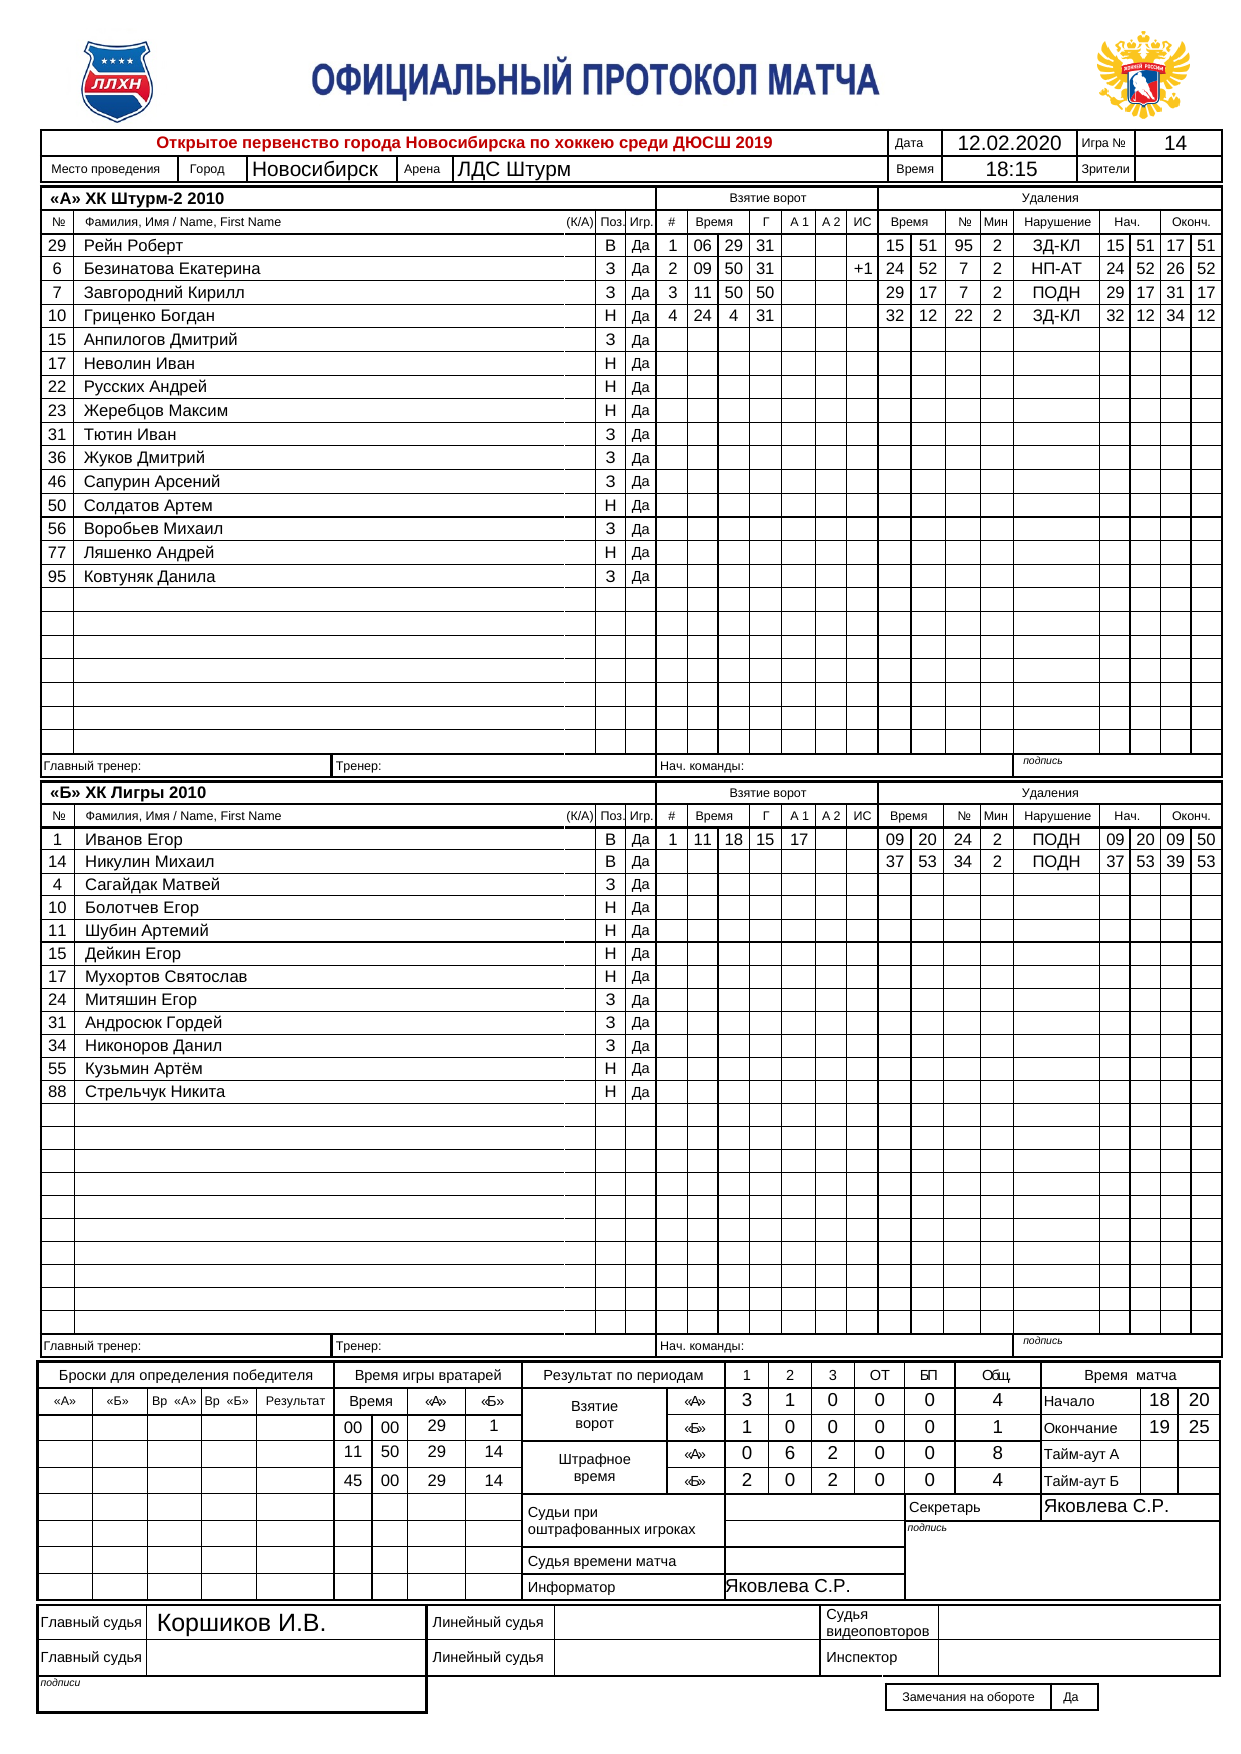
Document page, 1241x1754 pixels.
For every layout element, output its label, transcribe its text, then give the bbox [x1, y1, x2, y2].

table_cell [847, 565, 877, 587]
table_cell [1131, 1288, 1160, 1310]
table_cell [847, 1311, 877, 1333]
table_cell № [42, 211, 73, 233]
table_cell [879, 874, 910, 895]
table_cell 0 [855, 1442, 904, 1467]
table_cell [657, 1012, 687, 1033]
table_cell [1014, 518, 1099, 540]
table_cell [912, 541, 945, 564]
table_cell [1014, 874, 1099, 895]
table_cell [782, 1150, 815, 1172]
table_cell 11 [42, 920, 74, 941]
table_cell [879, 470, 910, 493]
table_cell Н [596, 352, 625, 374]
table_cell [750, 1219, 781, 1241]
table_cell [1192, 707, 1221, 729]
table_cell [42, 1242, 74, 1264]
table_cell 31 [1161, 281, 1190, 303]
table_cell [981, 470, 1013, 493]
table_cell [816, 281, 846, 303]
table_cell [782, 281, 815, 303]
table_cell Сапурин Арсений [74, 470, 564, 493]
table_cell [912, 683, 945, 706]
table_cell [879, 730, 910, 753]
table_cell [912, 1242, 943, 1264]
table_cell [1161, 1081, 1190, 1103]
table_header Броски для определения победителя [39, 1363, 333, 1387]
table_cell [657, 874, 687, 895]
table_cell [408, 1574, 465, 1599]
table_cell [1192, 328, 1221, 351]
table_cell [944, 1311, 980, 1333]
table_cell [1179, 1468, 1219, 1493]
table_cell [335, 1494, 371, 1520]
table_cell [1131, 1012, 1160, 1033]
table_cell [1131, 399, 1160, 422]
table_cell Вр «А» [148, 1389, 201, 1413]
table_cell [944, 1058, 980, 1079]
table_cell [335, 1574, 371, 1599]
table_cell [912, 730, 945, 753]
table_cell [1014, 376, 1099, 398]
table_cell [847, 1150, 877, 1172]
table_cell [879, 494, 910, 516]
table_cell [1100, 920, 1129, 941]
table_cell А 1 [782, 211, 815, 233]
table_cell [42, 730, 73, 753]
table_cell [1100, 423, 1129, 445]
table_cell 53 [1192, 850, 1221, 872]
table_cell 0 [905, 1442, 954, 1467]
table_cell Инспектор [821, 1640, 938, 1675]
table_cell [74, 588, 564, 611]
table_cell [782, 518, 815, 540]
table_cell [596, 1104, 625, 1126]
table_cell [946, 612, 980, 634]
table_cell [596, 1242, 625, 1264]
table_cell [1100, 541, 1129, 564]
table_cell [719, 541, 749, 564]
table_cell [626, 1311, 655, 1333]
table_cell [688, 588, 717, 611]
table_cell [981, 1150, 1013, 1172]
table_cell [1014, 399, 1099, 422]
table_cell Тайм-аут А [1042, 1441, 1140, 1467]
table_cell [750, 1173, 781, 1195]
table_cell [1100, 1173, 1129, 1195]
table_cell [782, 1058, 815, 1079]
table_cell [879, 1127, 910, 1149]
table_cell [688, 565, 717, 587]
table_cell [75, 1265, 564, 1287]
table_cell З [596, 518, 625, 540]
table_cell +1 [847, 257, 877, 280]
table_cell [75, 1127, 564, 1149]
table_cell [782, 1173, 815, 1195]
table_cell 31 [42, 423, 73, 445]
table_cell [719, 612, 749, 634]
table_cell [750, 1035, 781, 1057]
table_cell [879, 1012, 910, 1033]
table_cell [944, 966, 980, 987]
table_cell [1131, 989, 1160, 1011]
table_cell 52 [1192, 257, 1221, 280]
table_cell [257, 1574, 333, 1599]
table_cell [847, 683, 877, 706]
table_cell 0 [812, 1415, 854, 1440]
table_cell [719, 470, 749, 493]
table_cell 06 [688, 235, 717, 256]
table_cell 24 [42, 989, 74, 1011]
table_cell Анпилогов Дмитрий [74, 328, 564, 351]
table_cell Да [626, 874, 655, 895]
table_cell 0 [905, 1389, 954, 1413]
table_cell [596, 1196, 625, 1218]
table_cell [42, 1196, 74, 1218]
table_cell [750, 470, 781, 493]
table_cell Н [596, 305, 625, 327]
table_cell [466, 1494, 521, 1520]
table_cell [93, 1416, 147, 1440]
table_cell [1014, 494, 1099, 516]
table_cell [688, 494, 717, 516]
table_cell [688, 636, 717, 658]
table_cell З [596, 989, 625, 1011]
table_cell [879, 636, 910, 658]
table_cell [782, 565, 815, 587]
table_cell [1131, 1150, 1160, 1172]
table_cell Мин [981, 211, 1013, 233]
table_cell [782, 352, 815, 374]
table_cell [75, 1242, 564, 1264]
table_cell [1192, 376, 1221, 398]
table_cell 50 [42, 494, 73, 516]
table_header ОТ [855, 1363, 904, 1387]
table_cell [782, 1265, 815, 1287]
table_cell [1192, 1081, 1221, 1103]
table_cell [688, 707, 717, 729]
table_cell 0 [769, 1415, 811, 1440]
table_cell [1100, 1265, 1129, 1287]
table_cell [257, 1441, 333, 1467]
table_cell [93, 1468, 147, 1493]
table_cell «Б» [93, 1389, 147, 1413]
table_cell Н [596, 376, 625, 398]
table_cell [657, 1150, 687, 1172]
table_cell [981, 1242, 1013, 1264]
table_cell 0 [855, 1468, 904, 1493]
table_cell [202, 1441, 256, 1467]
table_cell [981, 1196, 1013, 1218]
table_cell Зрители [1078, 157, 1134, 181]
table_cell [565, 829, 595, 849]
table_cell [688, 1081, 717, 1103]
table_cell [1014, 1288, 1099, 1310]
table_cell Тайм-аут Б [1042, 1468, 1140, 1493]
table_header «А» ХК Штурм-2 2010 [42, 188, 655, 209]
table_cell [688, 1150, 717, 1172]
table_cell [373, 1547, 407, 1573]
table_cell [1131, 1035, 1160, 1057]
table_cell [1131, 920, 1160, 941]
table_cell [750, 730, 781, 753]
table_cell [1014, 1242, 1099, 1264]
table_cell [912, 1265, 943, 1287]
table_cell [626, 1288, 655, 1310]
table_cell ЛДС Штурм [454, 157, 887, 181]
table_cell [981, 920, 1013, 941]
table_cell [981, 683, 1013, 706]
table_cell [1161, 1219, 1190, 1241]
table_cell Вр «Б» [202, 1389, 256, 1413]
table_cell 31 [750, 305, 781, 327]
table_cell [750, 683, 781, 706]
table_cell [719, 636, 749, 658]
table_cell [981, 1288, 1013, 1310]
table_cell 24 [688, 305, 717, 327]
table_cell [912, 1311, 943, 1333]
table_cell [688, 352, 717, 374]
table_cell [782, 588, 815, 611]
table_cell [1014, 1265, 1099, 1287]
table_cell [847, 659, 877, 682]
table_cell [816, 707, 846, 729]
table_cell [1192, 1219, 1221, 1241]
table_cell 09 [1100, 829, 1129, 849]
table_cell [1100, 874, 1129, 895]
table_cell [74, 707, 564, 729]
table_cell [726, 1495, 904, 1520]
table_cell [816, 1104, 846, 1126]
table_cell [657, 518, 687, 540]
table_cell [912, 328, 945, 351]
table_cell [1131, 612, 1160, 634]
table_cell Нарушение [1014, 805, 1099, 826]
table_cell 3 [657, 281, 687, 303]
table_cell [657, 1265, 687, 1287]
table_cell [1131, 1196, 1160, 1218]
table_cell [596, 1311, 625, 1333]
table_cell [879, 1288, 910, 1310]
table_cell [1099, 1682, 1220, 1711]
table_cell [565, 1058, 595, 1079]
table_cell [782, 1242, 815, 1264]
table_cell [657, 612, 687, 634]
table_cell [1100, 399, 1129, 422]
table_cell Игр. [626, 805, 655, 826]
table_cell Н [596, 920, 625, 941]
table_cell 09 [879, 829, 910, 849]
table_cell «А» [668, 1389, 724, 1413]
table_cell [596, 1127, 625, 1149]
table_cell Шубин Артемий [75, 920, 564, 941]
table_cell [912, 1173, 943, 1195]
table_cell [883, 1677, 1220, 1681]
table_cell [428, 1677, 882, 1711]
table_cell [1192, 1058, 1221, 1079]
table_cell [565, 850, 595, 872]
table_cell [1100, 518, 1129, 540]
table_cell [466, 1574, 521, 1599]
table_cell [688, 1288, 717, 1310]
table_cell (К/А) [565, 211, 595, 233]
table_cell [750, 659, 781, 682]
table_cell [1100, 707, 1129, 729]
table_cell [688, 1012, 717, 1033]
table_cell 15 [42, 943, 74, 964]
table_cell [565, 1242, 595, 1264]
table_cell 95 [946, 235, 980, 256]
table_cell [719, 1150, 749, 1172]
table_cell [373, 1494, 407, 1520]
table_cell [719, 989, 749, 1011]
table_cell [596, 612, 625, 634]
table_cell [1014, 588, 1099, 611]
table_cell [719, 850, 749, 872]
table_cell Болотчев Егор [75, 896, 564, 918]
table_cell [847, 829, 877, 849]
table_cell [565, 966, 595, 987]
table_cell [148, 1521, 201, 1546]
table_cell «Б » [466, 1389, 521, 1413]
table_cell [879, 518, 910, 540]
table_cell [944, 874, 980, 895]
table_cell [657, 1127, 687, 1149]
table_cell [750, 1104, 781, 1126]
table_cell [750, 494, 781, 516]
table_cell [946, 494, 980, 516]
table_cell 18 [719, 829, 749, 849]
table_cell [879, 328, 910, 351]
table_cell [688, 1035, 717, 1057]
table_cell [1192, 1012, 1221, 1033]
table_cell [565, 1196, 595, 1218]
table_cell ПОДН [1014, 281, 1099, 303]
table_cell [202, 1494, 256, 1520]
table_cell 4 [719, 305, 749, 327]
table_cell [847, 1127, 877, 1149]
table_cell [42, 1127, 74, 1149]
table_cell [1192, 518, 1221, 540]
table_cell [719, 1265, 749, 1287]
table_cell [719, 1219, 749, 1241]
table_cell [847, 1288, 877, 1310]
table_cell [981, 1311, 1013, 1333]
table_cell [1014, 1173, 1099, 1195]
table_cell Солдатов Артем [74, 494, 564, 516]
table_cell Кузьмин Артём [75, 1058, 564, 1079]
table_cell [1014, 352, 1099, 374]
table_cell [688, 612, 717, 634]
table_cell [816, 328, 846, 351]
table_cell [626, 636, 655, 658]
table_cell «А» [408, 1389, 465, 1413]
table_cell [1161, 446, 1190, 469]
table_cell Секретарь [906, 1495, 1040, 1520]
table_cell [1131, 518, 1160, 540]
table_cell [39, 1441, 92, 1467]
table_header БП [905, 1363, 954, 1387]
table_cell [816, 1173, 846, 1195]
table_cell [626, 683, 655, 706]
table_cell Время [688, 211, 749, 233]
table_cell Информатор [523, 1575, 724, 1599]
table_cell [373, 1521, 407, 1546]
table_cell [39, 1494, 92, 1520]
table_cell [1161, 1058, 1190, 1079]
table_cell [257, 1547, 333, 1573]
table_cell 18 [1141, 1389, 1177, 1413]
table_cell [816, 352, 846, 374]
table_cell [565, 896, 595, 918]
table_cell 2 [981, 829, 1013, 849]
table_cell [565, 683, 595, 706]
table_cell [408, 1494, 465, 1520]
table_cell [1100, 730, 1129, 753]
table_cell [1014, 920, 1099, 941]
table_cell 22 [946, 305, 980, 327]
table_cell [688, 966, 717, 987]
table_cell [816, 659, 846, 682]
table_cell [847, 920, 877, 941]
table_cell [847, 1012, 877, 1033]
table_header Взятие ворот [657, 783, 877, 803]
table_cell [1100, 494, 1129, 516]
table_cell [912, 1104, 943, 1126]
table_cell [1014, 1081, 1099, 1103]
table_cell [42, 659, 73, 682]
table_cell Сагайдак Матвей [75, 874, 564, 895]
table_cell [719, 659, 749, 682]
table_cell [1192, 730, 1221, 753]
table_cell 20 [912, 829, 943, 849]
table_cell 15 [750, 829, 781, 849]
table_cell [750, 920, 781, 941]
table_cell З [596, 423, 625, 445]
table_cell [750, 1150, 781, 1172]
table_cell А 2 [816, 805, 846, 826]
table_cell [981, 636, 1013, 658]
table_cell Да [626, 541, 655, 564]
table_cell [1100, 943, 1129, 964]
table_cell [782, 707, 815, 729]
table_cell Арена [398, 157, 452, 181]
table_header Дата [889, 131, 941, 155]
table_cell [816, 874, 846, 895]
table_cell Да [626, 399, 655, 422]
table_cell [1014, 943, 1099, 964]
table_cell [782, 850, 815, 872]
table_cell [148, 1416, 201, 1440]
table_cell [981, 943, 1013, 964]
table_cell Н [596, 943, 625, 964]
table_cell [1014, 989, 1099, 1011]
table_cell [816, 920, 846, 941]
table_cell 6 [42, 257, 73, 280]
table_cell [688, 1127, 717, 1149]
table_cell 29 [1100, 281, 1129, 303]
table_cell 4 [42, 874, 74, 895]
table_cell [944, 1012, 980, 1033]
table_cell [373, 1574, 407, 1599]
table_cell [1192, 966, 1221, 987]
table_cell [847, 541, 877, 564]
table_cell 10 [42, 896, 74, 918]
table_cell 11 [688, 281, 717, 303]
table_cell [847, 235, 877, 256]
table_cell [981, 352, 1013, 374]
table_cell 7 [42, 281, 73, 303]
table_cell [912, 1081, 943, 1103]
table_cell [879, 1265, 910, 1287]
table_cell [148, 1468, 201, 1493]
table_cell [847, 1104, 877, 1126]
table_cell [565, 1288, 595, 1310]
table_cell [782, 494, 815, 516]
table_cell [1100, 1219, 1129, 1241]
table_cell Н [596, 494, 625, 516]
table_cell Результат [257, 1389, 333, 1413]
table_cell [750, 376, 781, 398]
table_cell [847, 896, 877, 918]
table_cell [944, 896, 980, 918]
table_cell [1131, 636, 1160, 658]
table_cell [565, 1127, 595, 1149]
table_cell [946, 707, 980, 729]
table_cell [847, 989, 877, 1011]
table_cell НП-АТ [1014, 257, 1099, 280]
table_cell Поз. [596, 805, 625, 826]
table_cell [719, 730, 749, 753]
table_cell [879, 541, 910, 564]
table_cell [657, 1196, 687, 1218]
table_cell [1131, 1242, 1160, 1264]
table_cell 2 [657, 257, 687, 280]
table_cell [847, 494, 877, 516]
table_cell [1192, 541, 1221, 564]
table_cell [939, 1606, 1219, 1639]
table_cell [879, 1196, 910, 1218]
table_cell 24 [944, 829, 980, 849]
table_cell [1192, 874, 1221, 895]
table_header Да [1052, 1685, 1097, 1709]
table_cell 31 [750, 257, 781, 280]
table_cell [847, 966, 877, 987]
table_cell [1014, 328, 1099, 351]
table_cell [1014, 966, 1099, 987]
table_cell [981, 730, 1013, 753]
table_cell [42, 612, 73, 634]
table_cell [74, 612, 564, 634]
table_cell [816, 1081, 846, 1103]
table_cell 15 [42, 328, 73, 351]
table_cell [596, 636, 625, 658]
table_cell Да [626, 943, 655, 964]
table_cell [944, 1242, 980, 1264]
table_cell [42, 1104, 74, 1126]
table_cell [466, 1521, 521, 1546]
table_cell [847, 850, 877, 872]
table_cell 50 [719, 257, 749, 280]
table_header Удаления [879, 188, 1221, 209]
table_cell 18:15 [943, 157, 1076, 181]
table_cell [1192, 612, 1221, 634]
table_cell Место проведения [42, 157, 177, 181]
table_cell [1131, 1104, 1160, 1126]
table_cell [1100, 1012, 1129, 1033]
table_cell [816, 1012, 846, 1033]
table_cell [596, 588, 625, 611]
table_cell [1192, 588, 1221, 611]
table_cell [946, 352, 980, 374]
table_cell [847, 730, 877, 753]
table_cell [1192, 352, 1221, 374]
table_cell [565, 1173, 595, 1195]
table_cell [1131, 1058, 1160, 1079]
table_cell [1100, 659, 1129, 682]
table_cell [202, 1468, 256, 1493]
table_cell [1161, 352, 1190, 374]
table_cell [1014, 896, 1099, 918]
table_cell [912, 446, 945, 469]
table_cell [750, 636, 781, 658]
table_cell ИС [847, 805, 877, 826]
table_cell [1161, 1288, 1190, 1310]
table_cell Да [626, 966, 655, 987]
table_cell 31 [750, 235, 781, 256]
table_cell [847, 352, 877, 374]
table_cell [1014, 423, 1099, 445]
table_cell [944, 943, 980, 964]
table_cell [202, 1547, 256, 1573]
table_cell 37 [1100, 850, 1129, 872]
table_cell [1131, 1265, 1160, 1287]
table_cell [688, 1311, 717, 1333]
table_cell [847, 446, 877, 469]
table_cell [944, 1150, 980, 1172]
table_cell 2 [981, 257, 1013, 280]
table_cell Тренер: [333, 1335, 655, 1356]
table_cell 29 [408, 1468, 465, 1493]
table_cell 14 [466, 1441, 521, 1467]
table_cell 0 [726, 1442, 768, 1467]
table_cell Да [626, 850, 655, 872]
table_cell [816, 399, 846, 422]
table_cell [1100, 1150, 1129, 1172]
table_cell [1014, 707, 1099, 729]
table_cell [719, 565, 749, 587]
table_cell [1100, 1311, 1129, 1333]
table_cell [981, 494, 1013, 516]
table_cell [688, 470, 717, 493]
table_cell [657, 1242, 687, 1264]
table_cell [75, 1173, 564, 1195]
table_cell [879, 1104, 910, 1126]
table_cell Оконч. [1161, 211, 1221, 233]
table_cell [657, 328, 687, 351]
table_cell [1131, 423, 1160, 445]
table_cell [719, 588, 749, 611]
table_cell [1014, 1219, 1099, 1241]
table_cell [816, 1311, 846, 1333]
table_cell [657, 683, 687, 706]
table_cell 29 [408, 1416, 465, 1440]
table_cell [847, 707, 877, 729]
table_cell Фамилия, Имя / Name, First Name [74, 211, 565, 233]
table_cell [74, 636, 564, 658]
table_cell [719, 920, 749, 941]
table_cell [726, 1548, 904, 1573]
table_cell [1192, 1265, 1221, 1287]
table_cell подпись [906, 1522, 1219, 1599]
table_header Результат по периодам [523, 1363, 724, 1387]
table_cell [719, 943, 749, 964]
table_cell [1131, 730, 1160, 753]
table_cell [1161, 1242, 1190, 1264]
table_cell [1161, 1104, 1190, 1126]
table_cell № [944, 805, 980, 826]
table_cell Н [596, 399, 625, 422]
table_cell [1161, 1311, 1190, 1333]
table_cell [847, 399, 877, 422]
table_cell [565, 565, 595, 587]
table_cell 95 [42, 565, 73, 587]
table_cell [1014, 1127, 1099, 1149]
table_cell [782, 1288, 815, 1310]
table_cell [912, 399, 945, 422]
table_cell [750, 518, 781, 540]
table_cell [946, 518, 980, 540]
table_cell [946, 376, 980, 398]
table_cell Линейный судья [428, 1606, 554, 1639]
table_cell 51 [1192, 235, 1221, 256]
table_cell [1131, 1311, 1160, 1333]
table_cell [816, 588, 846, 611]
table_cell [1192, 920, 1221, 941]
table_cell [596, 1173, 625, 1195]
table_cell «Б» [668, 1468, 724, 1493]
table_cell [750, 541, 781, 564]
table_cell [42, 1265, 74, 1287]
table_cell [1100, 1242, 1129, 1264]
table_cell [719, 683, 749, 706]
table_cell 36 [42, 446, 73, 469]
table_cell 17 [42, 352, 73, 374]
table_cell [981, 588, 1013, 611]
table_cell А 1 [782, 805, 815, 826]
table_cell [719, 1058, 749, 1079]
table_cell [847, 423, 877, 445]
table_cell 12 [912, 305, 945, 327]
table_cell З [596, 874, 625, 895]
table_cell 0 [905, 1468, 954, 1493]
table_cell [816, 565, 846, 587]
table_cell [782, 730, 815, 753]
table_cell З [596, 1035, 625, 1057]
table_cell ПОДН [1014, 850, 1099, 872]
table_cell [1192, 470, 1221, 493]
table_cell [1136, 157, 1221, 181]
table_cell [912, 636, 945, 658]
table_cell 50 [719, 281, 749, 303]
table_cell [847, 588, 877, 611]
table_cell [912, 659, 945, 682]
table_cell [719, 1173, 749, 1195]
table_cell [1131, 707, 1160, 729]
table_cell [847, 1196, 877, 1218]
table_cell [1100, 352, 1129, 374]
table_cell [719, 399, 749, 422]
table_cell Да [626, 989, 655, 1011]
table_cell [42, 1219, 74, 1241]
table_cell 15 [1100, 235, 1129, 256]
table_cell [719, 494, 749, 516]
table_cell 2 [726, 1468, 768, 1493]
table_cell [1014, 1150, 1099, 1172]
table_cell [946, 730, 980, 753]
table_cell [565, 541, 595, 564]
table_header Замечания на обороте [887, 1685, 1050, 1709]
table_cell Взятие ворот [523, 1389, 666, 1440]
table_cell [565, 352, 595, 374]
table_cell [1192, 1150, 1221, 1172]
table_cell [565, 588, 595, 611]
table_cell «Б» [668, 1415, 724, 1440]
table_cell [74, 683, 564, 706]
table_cell Судьи при оштрафованных игроках [523, 1495, 724, 1546]
table_cell [879, 1242, 910, 1264]
table_cell 17 [912, 281, 945, 303]
table_cell [1192, 399, 1221, 422]
table_cell [782, 943, 815, 964]
table_cell [981, 874, 1013, 895]
table_cell [912, 565, 945, 587]
table_cell Да [626, 257, 655, 280]
table_cell [750, 943, 781, 964]
table_cell Время [889, 157, 941, 181]
table_cell [688, 989, 717, 1011]
table_cell [912, 966, 943, 987]
table_cell 2 [981, 305, 1013, 327]
table_cell [750, 989, 781, 1011]
table_cell [946, 423, 980, 445]
table_cell [981, 423, 1013, 445]
table_cell [688, 423, 717, 445]
table_cell [626, 1196, 655, 1218]
table_cell Да [626, 328, 655, 351]
table_cell 24 [1100, 257, 1129, 280]
table_cell [42, 1288, 74, 1310]
table_cell подпись [1014, 755, 1221, 776]
table_cell [1100, 1081, 1129, 1103]
table_cell Начало [1042, 1389, 1140, 1413]
table_cell [657, 989, 687, 1011]
table_cell [816, 305, 846, 327]
table_cell 34 [944, 850, 980, 872]
table_cell [816, 850, 846, 872]
table_cell [596, 1219, 625, 1241]
table_cell Жеребцов Максим [74, 399, 564, 422]
table_cell 24 [879, 257, 910, 280]
table_cell [719, 1035, 749, 1057]
table_cell [1014, 1035, 1099, 1057]
table_cell [1161, 1035, 1190, 1057]
table_cell [1161, 470, 1190, 493]
table_cell Русских Андрей [74, 376, 564, 398]
table_cell [1161, 707, 1190, 729]
table_cell [39, 1574, 92, 1599]
table_cell [596, 683, 625, 706]
table_cell [42, 588, 73, 611]
table_cell [939, 1640, 1219, 1675]
table_cell Игр. [626, 211, 655, 233]
table_cell [750, 612, 781, 634]
table_cell [912, 470, 945, 493]
table_cell [1131, 683, 1160, 706]
table_cell [1014, 1196, 1099, 1218]
table_cell Митяшин Егор [75, 989, 564, 1011]
table_cell [816, 1288, 846, 1310]
table_cell Нач. [1100, 805, 1160, 826]
table_cell Иванов Егор [75, 829, 564, 849]
table_cell [626, 659, 655, 682]
table_cell 20 [1131, 829, 1160, 849]
table_cell [782, 659, 815, 682]
table_cell [565, 920, 595, 941]
table_cell Коршиков И.В. [147, 1606, 425, 1639]
table_cell [657, 1288, 687, 1310]
table_cell 53 [912, 850, 943, 872]
table_cell ЗД-КЛ [1014, 305, 1099, 327]
table_cell [719, 328, 749, 351]
table_cell [847, 328, 877, 351]
table_cell [879, 612, 910, 634]
table_cell [688, 328, 717, 351]
table_cell [750, 446, 781, 469]
table_cell [782, 1012, 815, 1033]
table_cell 14 [466, 1468, 521, 1493]
table_cell [626, 1265, 655, 1287]
table_cell [782, 1081, 815, 1103]
table_cell [657, 1104, 687, 1126]
table_cell [1131, 896, 1160, 918]
table_cell [879, 683, 910, 706]
table_cell [816, 829, 846, 849]
table_cell Да [626, 1035, 655, 1057]
table_cell ЗД-КЛ [1014, 235, 1099, 256]
table_cell Новосибирск [248, 157, 396, 181]
table_cell [944, 1173, 980, 1195]
table_cell [1161, 874, 1190, 895]
table_cell З [596, 565, 625, 587]
table_cell Г [750, 211, 781, 233]
table_cell [657, 920, 687, 941]
table_cell [688, 376, 717, 398]
table_cell [847, 943, 877, 964]
table_cell [1100, 470, 1129, 493]
table_cell Яковлева С.Р. [1042, 1495, 1219, 1520]
table_cell Поз. [596, 211, 625, 233]
table_cell # [657, 805, 687, 826]
table_cell [816, 1242, 846, 1264]
table_cell Неволин Иван [74, 352, 564, 374]
table_cell [981, 328, 1013, 351]
table_cell [688, 943, 717, 964]
table_cell [74, 659, 564, 682]
table_cell [1192, 683, 1221, 706]
table_cell [782, 1311, 815, 1333]
table_cell [657, 1081, 687, 1103]
table_cell 50 [1192, 829, 1221, 849]
table_cell [1161, 920, 1190, 941]
table_cell [782, 1196, 815, 1218]
table_cell Гриценко Богдан [74, 305, 564, 327]
table_cell [1131, 328, 1160, 351]
table_cell [847, 376, 877, 398]
table_cell 0 [855, 1389, 904, 1413]
table_cell [1014, 446, 1099, 469]
table_cell [1100, 1127, 1129, 1149]
table_cell [782, 989, 815, 1011]
table_cell Да [626, 494, 655, 516]
table_cell 10 [42, 305, 73, 327]
table_cell В [596, 235, 625, 256]
table_cell [981, 1035, 1013, 1057]
table_cell [944, 989, 980, 1011]
table_cell [1014, 659, 1099, 682]
table_cell 53 [1131, 850, 1160, 872]
table_cell [596, 1150, 625, 1172]
table_cell [1131, 376, 1160, 398]
table_cell 00 [373, 1416, 407, 1440]
table_cell Н [596, 896, 625, 918]
table_cell [1192, 1196, 1221, 1218]
table_cell [1161, 1150, 1190, 1172]
table_cell [657, 446, 687, 469]
table_cell [1014, 636, 1099, 658]
table_cell [981, 1104, 1013, 1126]
table_cell [946, 328, 980, 351]
table_cell 26 [1161, 257, 1190, 280]
table_cell 00 [335, 1416, 371, 1440]
table_cell Да [626, 1081, 655, 1103]
table_cell [1100, 588, 1129, 611]
table_cell [657, 707, 687, 729]
table_cell [750, 1081, 781, 1103]
table_cell 46 [42, 470, 73, 493]
table_cell [39, 1521, 92, 1546]
table_cell А 2 [816, 211, 846, 233]
table_cell [93, 1441, 147, 1467]
table_cell [750, 874, 781, 895]
table_cell [719, 1104, 749, 1126]
table_cell [946, 636, 980, 658]
table_cell [688, 1265, 717, 1287]
table_cell [257, 1494, 333, 1520]
table_cell Главный тренер: [42, 755, 330, 776]
table_cell [879, 1035, 910, 1057]
table_cell [565, 1311, 595, 1333]
table_cell [1014, 565, 1099, 587]
table_cell [1161, 612, 1190, 634]
table_cell Нач. команды: [657, 1335, 1012, 1356]
table_cell [1131, 1127, 1160, 1149]
table_cell [657, 470, 687, 493]
table_cell [816, 989, 846, 1011]
table_cell [981, 1173, 1013, 1195]
table_cell [1161, 989, 1190, 1011]
table_cell [879, 1219, 910, 1241]
table_cell [626, 612, 655, 634]
table_cell [1161, 588, 1190, 611]
table_cell [816, 1196, 846, 1218]
table_cell З [596, 446, 625, 469]
table_cell [565, 376, 595, 398]
table_cell [944, 1219, 980, 1241]
table_cell Главный судья [39, 1640, 146, 1675]
table_cell [879, 588, 910, 611]
table_cell [879, 376, 910, 398]
table_cell [782, 446, 815, 469]
table_cell [981, 1265, 1013, 1287]
table_cell [1161, 943, 1190, 964]
table_cell 11 [688, 829, 717, 849]
table_cell [688, 896, 717, 918]
table_cell Да [626, 565, 655, 587]
table_cell 11 [335, 1441, 371, 1467]
table_cell [657, 966, 687, 987]
table_cell ИС [847, 211, 877, 233]
table_cell [688, 874, 717, 895]
table_cell [565, 281, 595, 303]
table_cell З [596, 281, 625, 303]
table_cell [981, 446, 1013, 469]
table_cell Мин [981, 805, 1013, 826]
table_cell [1161, 1265, 1190, 1287]
table_cell [782, 636, 815, 658]
table_cell [565, 1150, 595, 1172]
table_cell 1 [466, 1416, 521, 1440]
table_cell [719, 874, 749, 895]
table_cell [688, 683, 717, 706]
table_cell [565, 1104, 595, 1126]
table_cell [912, 920, 943, 941]
table_cell [750, 1288, 781, 1310]
table_cell [626, 1150, 655, 1172]
table_header Открытое первенство города Новосибирска по хоккею среди ДЮСШ 2019 [42, 131, 887, 155]
table_cell # [657, 211, 687, 233]
table_cell 1 [42, 829, 74, 849]
table_cell [565, 305, 595, 327]
table_cell [626, 588, 655, 611]
table_header 12.02.2020 [943, 131, 1076, 155]
table_cell [879, 446, 910, 469]
table_cell 50 [373, 1441, 407, 1467]
table_cell 77 [42, 541, 73, 564]
table_cell [1192, 1311, 1221, 1333]
table_cell [688, 1173, 717, 1195]
table_cell [719, 446, 749, 469]
table_cell [782, 683, 815, 706]
table_cell Нач. команды: [657, 755, 1012, 776]
table_cell В [596, 829, 625, 849]
table_cell [657, 541, 687, 564]
table_cell [1014, 1012, 1099, 1033]
table_cell [750, 328, 781, 351]
table_cell Да [626, 829, 655, 849]
table_cell [912, 423, 945, 445]
table_cell 12 [1131, 305, 1160, 327]
table_cell [981, 1081, 1013, 1103]
table_cell [657, 423, 687, 445]
table_cell [1131, 588, 1160, 611]
table_cell Воробьев Михаил [74, 518, 564, 540]
table_cell № [946, 211, 980, 233]
table_cell [816, 1035, 846, 1057]
table_cell [719, 896, 749, 918]
table_cell [565, 989, 595, 1011]
table_cell [816, 541, 846, 564]
table_cell 14 [42, 850, 74, 872]
table_cell Н [596, 541, 625, 564]
table_cell [93, 1574, 147, 1599]
table_cell [626, 1104, 655, 1126]
table_cell Нарушение [1014, 211, 1099, 233]
table_cell [981, 1219, 1013, 1241]
table_cell [847, 1081, 877, 1103]
table_cell [565, 1012, 595, 1033]
table_cell [596, 1265, 625, 1287]
table_cell Да [626, 352, 655, 374]
table_cell [565, 636, 595, 658]
table_cell [726, 1521, 904, 1546]
table_cell [782, 896, 815, 918]
table_cell [1100, 683, 1129, 706]
table_cell [879, 1081, 910, 1103]
table_cell 55 [42, 1058, 74, 1079]
table_cell [719, 1288, 749, 1310]
table_cell [782, 328, 815, 351]
table_cell [1161, 399, 1190, 422]
table_cell Линейный судья [428, 1640, 554, 1675]
table_cell [657, 588, 687, 611]
table_cell [750, 1265, 781, 1287]
table_cell [1161, 966, 1190, 987]
table_cell [565, 1219, 595, 1241]
table_cell [1131, 446, 1160, 469]
table_cell [1131, 494, 1160, 516]
table_cell [1192, 659, 1221, 682]
table_cell [1100, 376, 1129, 398]
table_cell [657, 1035, 687, 1057]
table_cell [202, 1416, 256, 1440]
table_cell [782, 966, 815, 987]
table_cell [944, 1127, 980, 1149]
table_cell [1100, 1288, 1129, 1310]
table_cell [565, 707, 595, 729]
table_cell Да [626, 376, 655, 398]
table_cell 19 [1141, 1415, 1177, 1440]
table_cell [1161, 1173, 1190, 1195]
table_cell [688, 1242, 717, 1264]
table_cell [816, 683, 846, 706]
table_cell [657, 1058, 687, 1079]
table_cell [879, 1311, 910, 1333]
table_cell [981, 1012, 1013, 1033]
table_cell [1100, 1104, 1129, 1126]
table_cell [565, 730, 595, 753]
table_cell [1161, 518, 1190, 540]
table_cell [946, 588, 980, 611]
table_cell [912, 1127, 943, 1149]
table_cell [1192, 989, 1221, 1011]
table_cell [657, 494, 687, 516]
table_cell [782, 399, 815, 422]
table_cell [750, 1242, 781, 1264]
table_cell Да [626, 423, 655, 445]
table_cell 51 [1131, 235, 1160, 256]
table_cell [1161, 328, 1190, 351]
table_cell [657, 376, 687, 398]
table_header 2 [769, 1363, 811, 1387]
table_cell [657, 399, 687, 422]
table_cell [1131, 352, 1160, 374]
table_cell Тютин Иван [74, 423, 564, 445]
table_cell [847, 518, 877, 540]
table_cell 22 [42, 376, 73, 398]
table_cell [1100, 636, 1129, 658]
table_cell [1141, 1468, 1177, 1493]
table_cell [657, 659, 687, 682]
table_cell [657, 1311, 687, 1333]
table_cell [1192, 446, 1221, 469]
table_cell [719, 423, 749, 445]
table_cell [847, 281, 877, 303]
table_cell [912, 588, 945, 611]
table_cell [912, 1012, 943, 1033]
table_cell [847, 1058, 877, 1079]
table_cell [1161, 659, 1190, 682]
table_cell [93, 1494, 147, 1520]
table_cell [879, 920, 910, 941]
table_header Время игры вратарей [335, 1363, 521, 1387]
table_cell [1131, 565, 1160, 587]
table_cell [912, 874, 943, 895]
table_cell [816, 1265, 846, 1287]
table_cell [657, 352, 687, 374]
table_cell 17 [42, 966, 74, 987]
table_cell [782, 1219, 815, 1241]
table_cell 09 [1161, 829, 1190, 849]
table_cell [981, 399, 1013, 422]
table_cell [1131, 470, 1160, 493]
table_cell Да [626, 920, 655, 941]
table_cell [688, 541, 717, 564]
table_cell [148, 1441, 201, 1467]
table_cell 17 [1131, 281, 1160, 303]
table_cell [946, 683, 980, 706]
table_cell [782, 376, 815, 398]
table_cell Безинатова Екатерина [74, 257, 564, 280]
table_cell [879, 989, 910, 1011]
table_cell 3 [726, 1389, 768, 1413]
table_cell 1 [657, 235, 687, 256]
table_cell [1131, 1173, 1160, 1195]
table_cell [1014, 612, 1099, 634]
table_cell [565, 470, 595, 493]
table_cell [782, 1035, 815, 1057]
table_cell [912, 1035, 943, 1057]
table_cell Да [626, 446, 655, 469]
table_cell 56 [42, 518, 73, 540]
table_cell 39 [1161, 850, 1190, 872]
table_header Взятие ворот [657, 188, 877, 209]
table_cell Яковлева С.Р. [726, 1575, 904, 1599]
table_cell В [596, 850, 625, 872]
table_cell [688, 730, 717, 753]
table_cell [981, 612, 1013, 634]
table_cell [912, 1288, 943, 1310]
table_cell [782, 423, 815, 445]
table_cell [981, 376, 1013, 398]
table_cell [847, 1219, 877, 1241]
table_cell [39, 1416, 92, 1440]
table_cell 29 [408, 1441, 465, 1467]
table_cell [1014, 1311, 1099, 1333]
table_cell 2 [812, 1468, 854, 1493]
table_cell 52 [912, 257, 945, 280]
table_cell [1192, 1173, 1221, 1195]
table_cell [42, 707, 73, 729]
table_cell [1161, 730, 1190, 753]
table_cell [596, 1288, 625, 1310]
table_cell [912, 989, 943, 1011]
table_cell [257, 1416, 333, 1440]
table_cell 1 [956, 1415, 1040, 1440]
table_cell [981, 1127, 1013, 1149]
table_cell [816, 494, 846, 516]
table_header Игра № [1078, 131, 1134, 155]
table_cell [565, 874, 595, 895]
table_cell [719, 707, 749, 729]
table_cell Жуков Дмитрий [74, 446, 564, 469]
table_cell [946, 399, 980, 422]
table_cell [148, 1574, 201, 1599]
table_cell Мухортов Святослав [75, 966, 564, 987]
table_cell [39, 1547, 92, 1573]
table_cell [816, 896, 846, 918]
table_cell [75, 1150, 564, 1172]
table_cell [39, 1468, 92, 1493]
table_cell Ковтуняк Данила [74, 565, 564, 587]
table_cell [944, 1265, 980, 1287]
table_cell Да [626, 518, 655, 540]
table_cell Нач. [1100, 211, 1160, 233]
table_cell [565, 328, 595, 351]
table_cell [565, 446, 595, 469]
table_cell [1161, 541, 1190, 564]
table_cell [335, 1521, 371, 1546]
table_cell 34 [1161, 305, 1190, 327]
table_cell [879, 966, 910, 987]
table_cell ПОДН [1014, 829, 1099, 849]
table_cell [1192, 565, 1221, 587]
table_cell [147, 1640, 425, 1675]
table_cell [688, 1219, 717, 1241]
table_cell [750, 896, 781, 918]
table_cell Н [596, 1058, 625, 1079]
table_cell № [42, 805, 74, 826]
table_cell 45 [335, 1468, 371, 1493]
table_cell [626, 1127, 655, 1149]
table_cell [202, 1521, 256, 1546]
table_cell [816, 730, 846, 753]
table_header Время матча [1042, 1363, 1219, 1387]
table_cell [981, 659, 1013, 682]
table_cell [1192, 943, 1221, 964]
table_cell 4 [956, 1468, 1040, 1493]
table_cell Время [879, 211, 945, 233]
table_cell [657, 1173, 687, 1195]
table_cell [626, 1173, 655, 1195]
table_cell [1100, 446, 1129, 469]
table_cell [944, 1035, 980, 1057]
table_cell подпись [1014, 1335, 1221, 1356]
table_cell Завгородний Кирилл [74, 281, 564, 303]
table_cell [847, 470, 877, 493]
table_cell [1131, 1081, 1160, 1103]
table_cell Никулин Михаил [75, 850, 564, 872]
table_cell [816, 636, 846, 658]
table_cell [981, 1058, 1013, 1079]
table_cell [688, 920, 717, 941]
table_cell [565, 235, 595, 256]
table_cell 7 [946, 281, 980, 303]
table_cell Никоноров Данил [75, 1035, 564, 1057]
table_cell [944, 1104, 980, 1126]
table_cell [912, 1196, 943, 1218]
table_cell [981, 565, 1013, 587]
table_cell 4 [657, 305, 687, 327]
table_cell [75, 1311, 564, 1333]
table_cell подписи [39, 1677, 425, 1711]
table_cell [688, 1196, 717, 1218]
table_cell [565, 494, 595, 516]
table_cell [408, 1547, 465, 1573]
table_cell [1014, 541, 1099, 564]
table_header 1 [726, 1363, 768, 1387]
table_cell 37 [879, 850, 910, 872]
table_cell Да [626, 896, 655, 918]
table_cell [1100, 565, 1129, 587]
table_cell [782, 874, 815, 895]
table_cell [1161, 1127, 1190, 1149]
table_cell [688, 399, 717, 422]
table_cell [75, 1219, 564, 1241]
table_cell 51 [912, 235, 945, 256]
table_cell [555, 1640, 819, 1675]
table_cell Фамилия, Имя / Name, First Name [75, 805, 565, 826]
table_cell 1 [769, 1389, 811, 1413]
table_cell [944, 1196, 980, 1218]
table_cell [719, 1196, 749, 1218]
table_cell [750, 399, 781, 422]
table_cell [816, 446, 846, 469]
table_cell [782, 235, 815, 256]
table_cell [750, 850, 781, 872]
table_cell [1161, 683, 1190, 706]
table_cell [42, 1150, 74, 1172]
table_cell [1161, 565, 1190, 587]
table_cell З [596, 257, 625, 280]
table_cell Тренер: [333, 755, 655, 776]
table_cell [879, 707, 910, 729]
table_cell Да [626, 1012, 655, 1033]
table_cell [565, 943, 595, 964]
table_cell З [596, 1012, 625, 1033]
table_cell [1100, 1196, 1129, 1218]
table_cell Стрельчук Никита [75, 1081, 564, 1103]
table_cell [466, 1547, 521, 1573]
table_cell [565, 423, 595, 445]
table_cell [74, 730, 564, 753]
table_cell [816, 1150, 846, 1172]
table_cell [816, 1058, 846, 1079]
table_cell Город [179, 157, 246, 181]
table_cell [202, 1574, 256, 1599]
table_cell [688, 659, 717, 682]
table_cell [816, 376, 846, 398]
table_cell 6 [769, 1442, 811, 1467]
table_cell 0 [769, 1468, 811, 1493]
table_cell [847, 1242, 877, 1264]
table_cell Штрафное время [523, 1442, 666, 1493]
table_cell Да [626, 470, 655, 493]
table_cell (К/А) [565, 805, 595, 826]
table_cell Да [626, 281, 655, 303]
table_cell [42, 1311, 74, 1333]
table_cell [944, 1288, 980, 1310]
table_cell Андросюк Гордей [75, 1012, 564, 1033]
table_cell [719, 1127, 749, 1149]
table_cell [879, 943, 910, 964]
table_cell 12 [1192, 305, 1221, 327]
table_header Общ. [956, 1363, 1040, 1387]
table_cell 29 [42, 235, 73, 256]
table_cell [1192, 1104, 1221, 1126]
table_cell [1192, 1242, 1221, 1264]
table_cell 52 [1131, 257, 1160, 280]
table_cell [1161, 896, 1190, 918]
table_cell З [596, 328, 625, 351]
table_cell [719, 1012, 749, 1033]
table_cell [93, 1521, 147, 1546]
table_cell Да [626, 1058, 655, 1079]
table_cell [912, 376, 945, 398]
table_cell Время [688, 805, 749, 826]
table_cell [750, 966, 781, 987]
table_cell [1100, 896, 1129, 918]
table_cell [750, 1196, 781, 1218]
table_header «Б» ХК Лигры 2010 [42, 783, 655, 803]
table_cell [1141, 1441, 1177, 1467]
table_cell [946, 446, 980, 469]
table_cell [565, 1265, 595, 1287]
table_cell [879, 399, 910, 422]
table_cell [565, 399, 595, 422]
table_cell [257, 1521, 333, 1546]
table_cell [912, 943, 943, 964]
table_cell [912, 707, 945, 729]
table_cell [816, 518, 846, 540]
table_cell 2 [981, 850, 1013, 872]
table_cell 88 [42, 1081, 74, 1103]
table_cell [816, 257, 846, 280]
picture [5, 28, 1197, 129]
table_cell Ляшенко Андрей [74, 541, 564, 564]
table_cell [816, 612, 846, 634]
table_cell 09 [688, 257, 717, 280]
table_cell [719, 1311, 749, 1333]
table_cell [847, 1265, 877, 1287]
table_cell 23 [42, 399, 73, 422]
table_cell [1100, 612, 1129, 634]
table_cell [981, 541, 1013, 564]
table_cell [782, 305, 815, 327]
table_cell [879, 1150, 910, 1172]
table_cell [1014, 1104, 1099, 1126]
table_cell [1161, 423, 1190, 445]
table_cell [1192, 423, 1221, 445]
table_cell [816, 235, 846, 256]
table_cell [1014, 730, 1099, 753]
table_cell [148, 1494, 201, 1520]
table_cell 2 [812, 1442, 854, 1467]
table_cell [847, 612, 877, 634]
table_cell [93, 1547, 147, 1573]
table_cell Рейн Роберт [74, 235, 564, 256]
table_cell 20 [1179, 1389, 1219, 1413]
table_cell 17 [782, 829, 815, 849]
table_cell [719, 518, 749, 540]
table_cell [981, 896, 1013, 918]
table_cell 0 [905, 1415, 954, 1440]
table_cell [657, 1219, 687, 1241]
table_cell [946, 659, 980, 682]
table_cell [1131, 1219, 1160, 1241]
table_cell [944, 920, 980, 941]
table_cell [816, 470, 846, 493]
table_cell [657, 896, 687, 918]
table_cell [782, 920, 815, 941]
table_cell 32 [1100, 305, 1129, 327]
table_cell [750, 588, 781, 611]
table_cell [847, 305, 877, 327]
table_cell [42, 636, 73, 658]
table_cell 2 [981, 281, 1013, 303]
table_cell Время [879, 805, 943, 826]
table_cell [782, 541, 815, 564]
table_cell 29 [879, 281, 910, 303]
table_cell [912, 612, 945, 634]
table_cell 1 [657, 829, 687, 849]
table_cell [1131, 874, 1160, 895]
table_cell [565, 257, 595, 280]
table_cell [1192, 636, 1221, 658]
table_cell [782, 257, 815, 280]
table_cell Время [335, 1389, 407, 1413]
table_cell [1131, 659, 1160, 682]
table_cell [816, 1219, 846, 1241]
table_cell [912, 1150, 943, 1172]
table_cell [42, 683, 73, 706]
table_cell [1192, 1035, 1221, 1057]
table_cell [1131, 541, 1160, 564]
table_cell [719, 352, 749, 374]
table_cell 0 [855, 1415, 904, 1440]
table_cell 29 [719, 235, 749, 256]
table_cell [782, 1104, 815, 1126]
table_cell 25 [1179, 1415, 1219, 1440]
table_cell [912, 1219, 943, 1241]
table_cell [719, 966, 749, 987]
table_cell 2 [981, 235, 1013, 256]
table_cell Главный тренер: [42, 1335, 330, 1356]
table_cell 8 [956, 1442, 1040, 1467]
table_cell 50 [750, 281, 781, 303]
table_cell [688, 446, 717, 469]
table_cell [75, 1196, 564, 1218]
table_cell [1161, 636, 1190, 658]
table_cell 31 [42, 1012, 74, 1033]
table_cell [879, 1058, 910, 1079]
table_cell [912, 352, 945, 374]
table_cell [750, 707, 781, 729]
table_cell [1131, 943, 1160, 964]
table_cell [596, 730, 625, 753]
table_cell 15 [879, 235, 910, 256]
table_cell [750, 352, 781, 374]
table_cell [946, 470, 980, 493]
table_cell [565, 1081, 595, 1103]
table_cell [565, 1035, 595, 1057]
table_cell [688, 1058, 717, 1079]
table_cell [750, 1012, 781, 1033]
table_cell [75, 1104, 564, 1126]
table_cell [879, 352, 910, 374]
table_cell [946, 565, 980, 587]
table_cell 34 [42, 1035, 74, 1057]
table_cell [1161, 1012, 1190, 1033]
table_cell [657, 730, 687, 753]
table_cell [657, 636, 687, 658]
table_cell [1192, 896, 1221, 918]
table_cell [626, 730, 655, 753]
table_cell [816, 1127, 846, 1149]
table_header 14 [1136, 131, 1221, 155]
table_cell [657, 850, 687, 872]
table_cell [1100, 989, 1129, 1011]
table_cell [596, 659, 625, 682]
table_cell [688, 1104, 717, 1126]
table_cell [1014, 470, 1099, 493]
table_cell [750, 423, 781, 445]
table_cell З [596, 470, 625, 493]
table_cell 1 [726, 1415, 768, 1440]
table_cell [657, 565, 687, 587]
table_cell [912, 518, 945, 540]
table_cell Г [750, 805, 781, 826]
table_header 3 [812, 1363, 854, 1387]
table_cell [946, 541, 980, 564]
table_cell Да [626, 235, 655, 256]
table_cell [816, 423, 846, 445]
table_cell [750, 1058, 781, 1079]
table_cell Да [626, 305, 655, 327]
table_cell [1161, 494, 1190, 516]
table_cell Оконч. [1161, 805, 1221, 826]
table_cell Н [596, 1081, 625, 1103]
table_cell [847, 1035, 877, 1057]
table_cell [257, 1468, 333, 1493]
table_cell [626, 1219, 655, 1241]
table_cell [879, 659, 910, 682]
table_cell 7 [946, 257, 980, 280]
table_cell [1100, 1035, 1129, 1057]
table_cell [1161, 1196, 1190, 1218]
table_cell [782, 470, 815, 493]
table_cell [1192, 494, 1221, 516]
table_cell [565, 518, 595, 540]
table_cell [75, 1288, 564, 1310]
table_cell Окончание [1042, 1415, 1140, 1440]
table_cell [981, 989, 1013, 1011]
table_cell 4 [956, 1389, 1040, 1413]
table_cell [335, 1547, 371, 1573]
table_cell [847, 1173, 877, 1195]
table_cell 0 [812, 1389, 854, 1413]
table_cell [719, 1242, 749, 1264]
table_cell [816, 943, 846, 964]
table_cell [782, 612, 815, 634]
table_cell [912, 1058, 943, 1079]
table_cell [565, 612, 595, 634]
table_cell [657, 943, 687, 964]
table_cell «А» [39, 1389, 92, 1413]
table_cell [565, 659, 595, 682]
table_cell [1100, 328, 1129, 351]
table_cell [847, 636, 877, 658]
table_cell [750, 1127, 781, 1149]
table_cell [879, 565, 910, 587]
table_cell [42, 1173, 74, 1195]
table_cell [1131, 966, 1160, 987]
table_cell [688, 518, 717, 540]
table_cell 32 [879, 305, 910, 327]
table_cell [981, 518, 1013, 540]
table_cell [1100, 1058, 1129, 1079]
table_cell [1179, 1441, 1219, 1467]
table_cell [1192, 1288, 1221, 1310]
table_cell [816, 966, 846, 987]
table_cell [626, 707, 655, 729]
table_cell [1192, 1127, 1221, 1149]
table_cell [847, 874, 877, 895]
table_cell [750, 1311, 781, 1333]
table_cell [408, 1521, 465, 1546]
table_cell [750, 565, 781, 587]
table_cell Главный судья [39, 1606, 146, 1639]
table_cell «А» [668, 1442, 724, 1467]
table_cell [688, 850, 717, 872]
table_cell [1014, 683, 1099, 706]
table_cell Судья времени матча [523, 1548, 724, 1573]
table_cell 17 [1192, 281, 1221, 303]
table_cell [148, 1547, 201, 1573]
table_cell [1014, 1058, 1099, 1079]
table_cell [1100, 966, 1129, 987]
table_header Удаления [879, 783, 1221, 803]
table_cell [596, 707, 625, 729]
table_cell [981, 707, 1013, 729]
table_cell Судья видеоповторов [821, 1606, 938, 1639]
table_cell [626, 1242, 655, 1264]
table_cell [879, 896, 910, 918]
table_cell [782, 1127, 815, 1149]
table_cell Дейкин Егор [75, 943, 564, 964]
table_cell [912, 896, 943, 918]
table_cell [912, 494, 945, 516]
table_cell 00 [373, 1468, 407, 1493]
table_cell [879, 423, 910, 445]
table_cell [719, 376, 749, 398]
table_cell Н [596, 966, 625, 987]
table_cell [879, 1173, 910, 1195]
table_cell [981, 966, 1013, 987]
table_cell [555, 1606, 819, 1639]
table_cell [1161, 376, 1190, 398]
table_cell [944, 1081, 980, 1103]
table_cell [719, 1081, 749, 1103]
table_cell 17 [1161, 235, 1190, 256]
